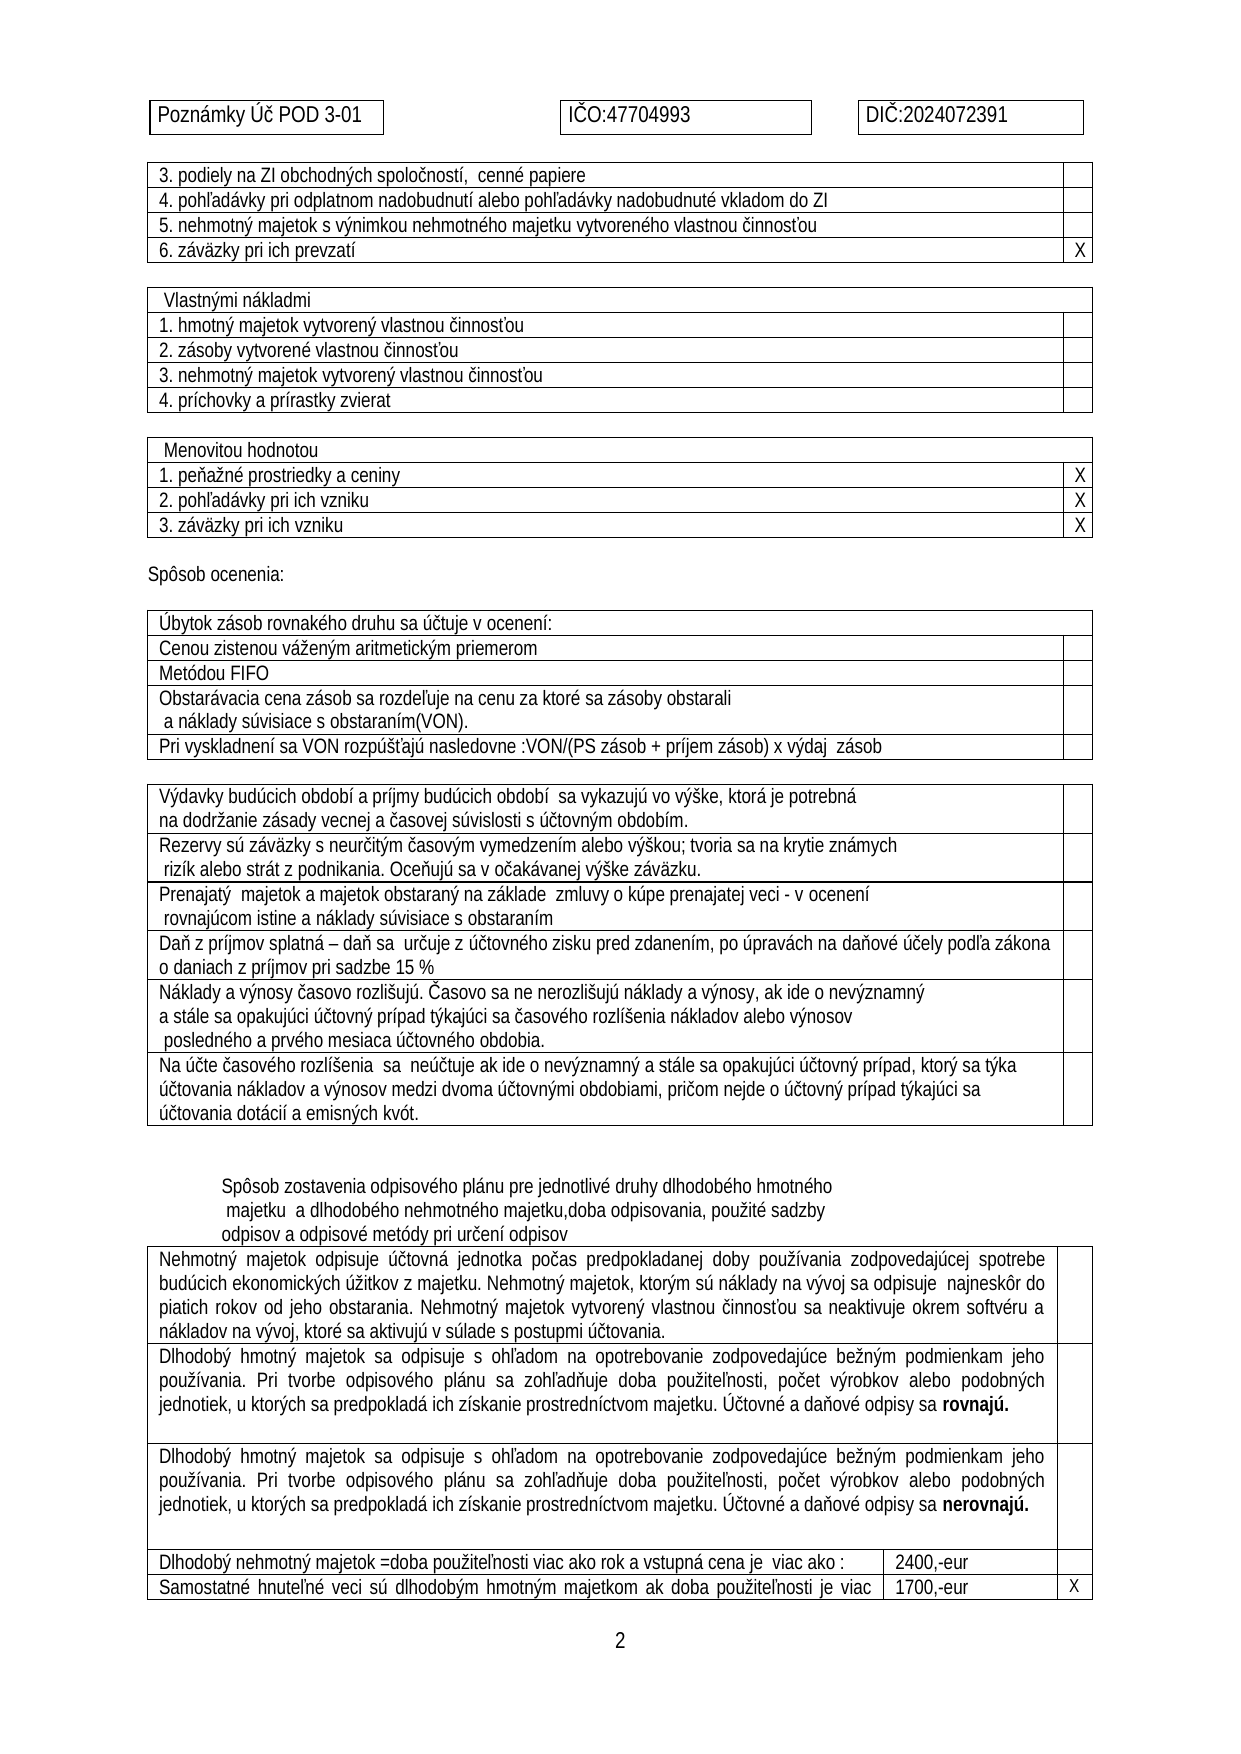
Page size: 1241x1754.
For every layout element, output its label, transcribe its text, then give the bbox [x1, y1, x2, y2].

table_cell Cenou zistenou váženým aritmetickým priemerom [148, 636, 1063, 659]
table_cell X [1064, 238, 1092, 262]
table_cell 5. nehmotný majetok s výnimkou nehmotného majetku vytvoreného vlastnou činnosťou [148, 213, 1063, 237]
table_cell [1064, 363, 1092, 387]
table_header Nehmotný majetok odpisuje účtovná jednotka počas predpokladanej doby používania zodpovedajúcej spotrebe budúcich ekonomických úžitkov z majetku. Nehmotný majetok, ktorým sú náklady na vývoj sa odpisuje najneskôr do piatich rokov od jeho obstarania. Nehmotný majetok vytvorený vlastnou činnosťou sa neaktivuje okrem softvéru a nákladov na vývoj, ktoré sa aktivujú v súlade s postupmi účtovania. [148, 1247, 1057, 1343]
table_cell Dlhodobý hmotný majetok sa odpisuje s ohľadom na opotrebovanie zodpovedajúce bežným podmienkam jeho používania. Pri tvorbe odpisového plánu sa zohľadňuje doba použiteľnosti, počet výrobkov alebo podobných jednotiek, u ktorých sa predpokladá ich získanie prostredníctvom majetku. Účtovné a daňové odpisy sa rovnajú. [148, 1344, 1057, 1443]
table_cell Pri vyskladnení sa VON rozpúšťajú nasledovne :VON/(PS zásob + príjem zásob) x výdaj zásob [148, 735, 1063, 758]
table_cell [1064, 338, 1092, 362]
table_cell [1058, 1344, 1092, 1443]
table_cell Náklady a výnosy časovo rozlišujú. Časovo sa ne nerozlišujú náklady a výnosy, ak ide o nevýznamný a stále sa opakujúci účtovný prípad týkajúci sa časového rozlíšenia nákladov alebo výnosov posledného a prvého mesiaca účtovného obdobia. [148, 980, 1063, 1052]
table_cell [1064, 735, 1092, 758]
table_cell Metódou FIFO [148, 661, 1063, 684]
table_cell X [1064, 463, 1092, 487]
table_cell 4. pohľadávky pri odplatnom nadobudnutí alebo pohľadávky nadobudnuté vkladom do ZI [148, 188, 1063, 212]
table_cell 4. príchovky a prírastky zvierat [148, 388, 1063, 412]
table_cell 3. záväzky pri ich vzniku [148, 513, 1063, 537]
table_header Menovitou hodnotou [148, 438, 1092, 462]
table_cell 2. pohľadávky pri ich vzniku [148, 488, 1063, 512]
table_cell [1064, 313, 1092, 337]
table_cell [1064, 1053, 1092, 1125]
table_cell Obstarávacia cena zásob sa rozdeľuje na cenu za ktoré sa zásoby obstarali a náklady súvisiace s obstaraním(VON). [148, 686, 1063, 733]
table_header Vlastnými nákladmi [148, 288, 1092, 312]
table_cell Prenajatý majetok a majetok obstaraný na základe zmluvy o kúpe prenajatej veci - v ocenení rovnajúcom istine a náklady súvisiace s obstaraním [148, 883, 1063, 930]
table_cell X [1064, 488, 1092, 512]
table_header Úbytok zásob rovnakého druhu sa účtuje v ocenení: [148, 611, 1092, 634]
table_cell Rezervy sú záväzky s neurčitým časovým vymedzením alebo výškou; tvoria sa na krytie známych rizík alebo strát z podnikania. Oceňujú sa v očakávanej výške záväzku. [148, 834, 1063, 881]
table_cell [1064, 188, 1092, 212]
text majetku a dlhodobého nehmotného majetku,doba odpisovania, použité sadzby [221, 1198, 1093, 1222]
table_cell [1064, 213, 1092, 237]
table_cell 2400,-eur [884, 1550, 1057, 1574]
table_cell [1064, 686, 1092, 733]
table_cell [1058, 1550, 1092, 1574]
text Spôsob ocenenia: [148, 562, 1093, 586]
table_cell [1064, 388, 1092, 412]
text Spôsob zostavenia odpisového plánu pre jednotlivé druhy dlhodobého hmotného [221, 1174, 1093, 1198]
table_header [1058, 1247, 1092, 1343]
table_cell 1700,-eur [884, 1575, 1057, 1599]
table_cell 2. zásoby vytvorené vlastnou činnosťou [148, 338, 1063, 362]
table_cell [1064, 980, 1092, 1052]
table_cell Dlhodobý hmotný majetok sa odpisuje s ohľadom na opotrebovanie zodpovedajúce bežným podmienkam jeho používania. Pri tvorbe odpisového plánu sa zohľadňuje doba použiteľnosti, počet výrobkov alebo podobných jednotiek, u ktorých sa predpokladá ich získanie prostredníctvom majetku. Účtovné a daňové odpisy sa nerovnajú. [148, 1444, 1057, 1549]
table_cell Daň z príjmov splatná – daň sa určuje z účtovného zisku pred zdanením, po úpravách na daňové účely podľa zákona o daniach z príjmov pri sadzbe 15 % [148, 931, 1063, 979]
table_cell 6. záväzky pri ich prevzatí [148, 238, 1063, 262]
table_cell [1064, 834, 1092, 881]
text odpisov a odpisové metódy pri určení odpisov [221, 1222, 1093, 1246]
table_header Výdavky budúcich období a príjmy budúcich období sa vykazujú vo výške, ktorá je potrebná na dodržanie zásady vecnej a časovej súvislosti s účtovným obdobím. [148, 785, 1063, 832]
table_cell [1064, 163, 1092, 187]
table_cell [1064, 661, 1092, 684]
table_cell Dlhodobý nehmotný majetok =doba použiteľnosti viac ako rok a vstupná cena je viac ako : [148, 1550, 883, 1574]
table_cell 1. peňažné prostriedky a ceniny [148, 463, 1063, 487]
table_cell [1064, 931, 1092, 979]
table_cell X [1064, 513, 1092, 537]
table_cell [1064, 883, 1092, 930]
table_cell X [1058, 1575, 1092, 1599]
table_header [1064, 785, 1092, 832]
table_cell [1064, 636, 1092, 659]
table_cell Samostatné hnuteľné veci sú dlhodobým hmotným majetkom ak doba použiteľnosti je viac [148, 1575, 883, 1599]
table_cell [1058, 1444, 1092, 1549]
table_cell Na účte časového rozlíšenia sa neúčtuje ak ide o nevýznamný a stále sa opakujúci účtovný prípad, ktorý sa týka účtovania nákladov a výnosov medzi dvoma účtovnými obdobiami, pričom nejde o účtovný prípad týkajúci sa účtovania dotácií a emisných kvót. [148, 1053, 1063, 1125]
table_cell 3. podiely na ZI obchodných spoločností, cenné papiere [148, 163, 1063, 187]
table_cell 1. hmotný majetok vytvorený vlastnou činnosťou [148, 313, 1063, 337]
table_cell 3. nehmotný majetok vytvorený vlastnou činnosťou [148, 363, 1063, 387]
